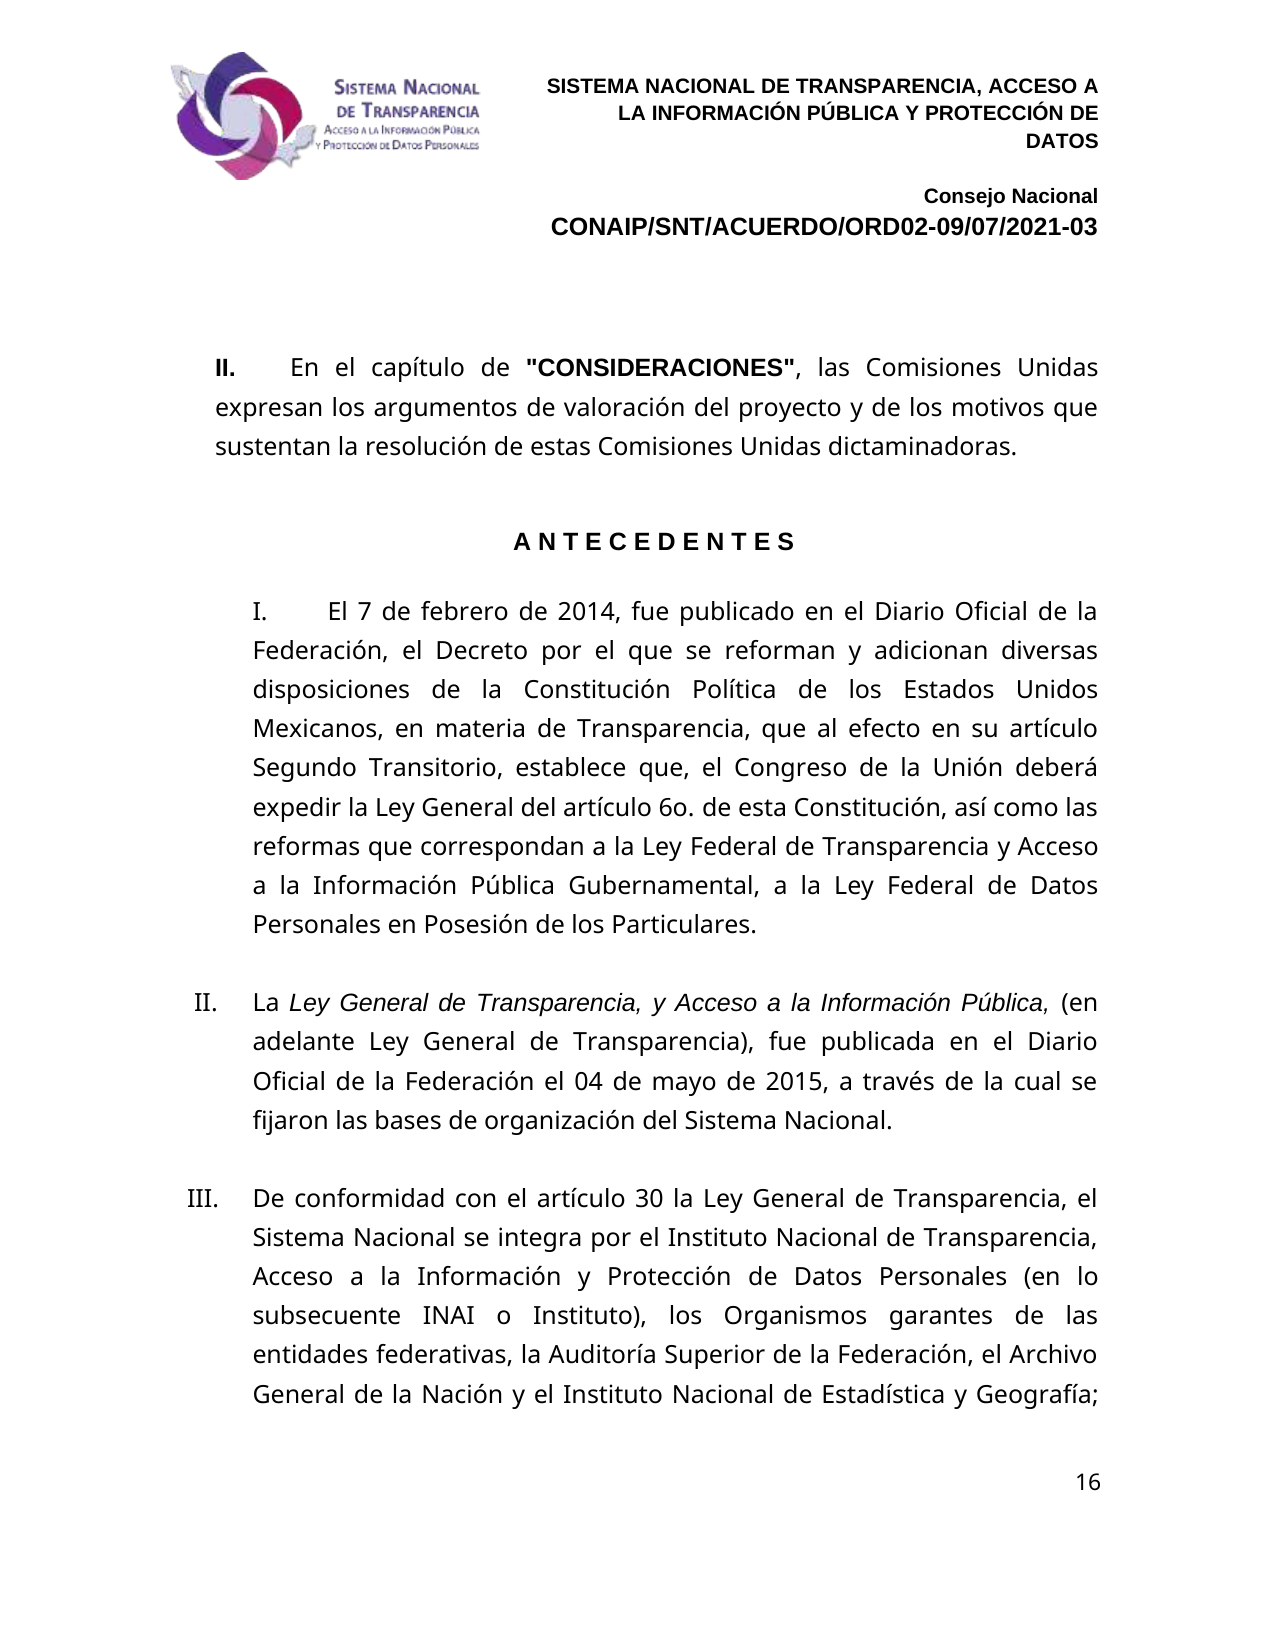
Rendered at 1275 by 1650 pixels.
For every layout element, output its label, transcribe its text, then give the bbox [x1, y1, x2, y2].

list De conformidad con el artículo 30 la Ley General de Transparencia, el Sistema Nacional se integra por el Instituto Nacional de Transparencia, Acceso a la Información y Protección de Datos Personales (en lo subsecuente INAI o Instituto), los Organismos garantes de las entidades federativas, la Auditoría Superior de la Federación, el Archivo General de la Nación y el Instituto Nacional de Estadística y Geografía; [187, 1181, 1099, 1410]
list En el capítulo de "CONSIDERACIONES", las Comisiones Unidas expresan los argumentos de valoración del proyecto y de los motivos que sustentan la resolución de estas Comisiones Unidas dictaminadoras. [215, 350, 1099, 462]
list La Ley General de Transparencia, y Acceso a la Información Pública, (en adelante Ley General de Transparencia), fue publicada en el Diario Oficial de la Federación el 04 de mayo de 2015, a través de la cual se fijaron las bases de organización del Sistema Nacional. [194, 985, 1098, 1136]
list El 7 de febrero de 2014, fue publicado en el Diario Oficial de la Federación, el Decreto por el que se reforman y adicionan diversas disposiciones de la Constitución Política de los Estados Unidos Mexicanos, en materia de Transparencia, que al efecto en su artículo Segundo Transitorio, establece que, el Congreso de la Unión deberá expedir la Ley General del artículo 6o. de esta Constitución, así como las reformas que correspondan a la Ley Federal de Transparencia y Acceso a la Información Pública Gubernamental, a la Ley Federal de Datos Personales en Posesión de los Particulares. [252, 593, 1098, 941]
subtitle A N T E C E D E N T E S [184, 527, 1123, 556]
